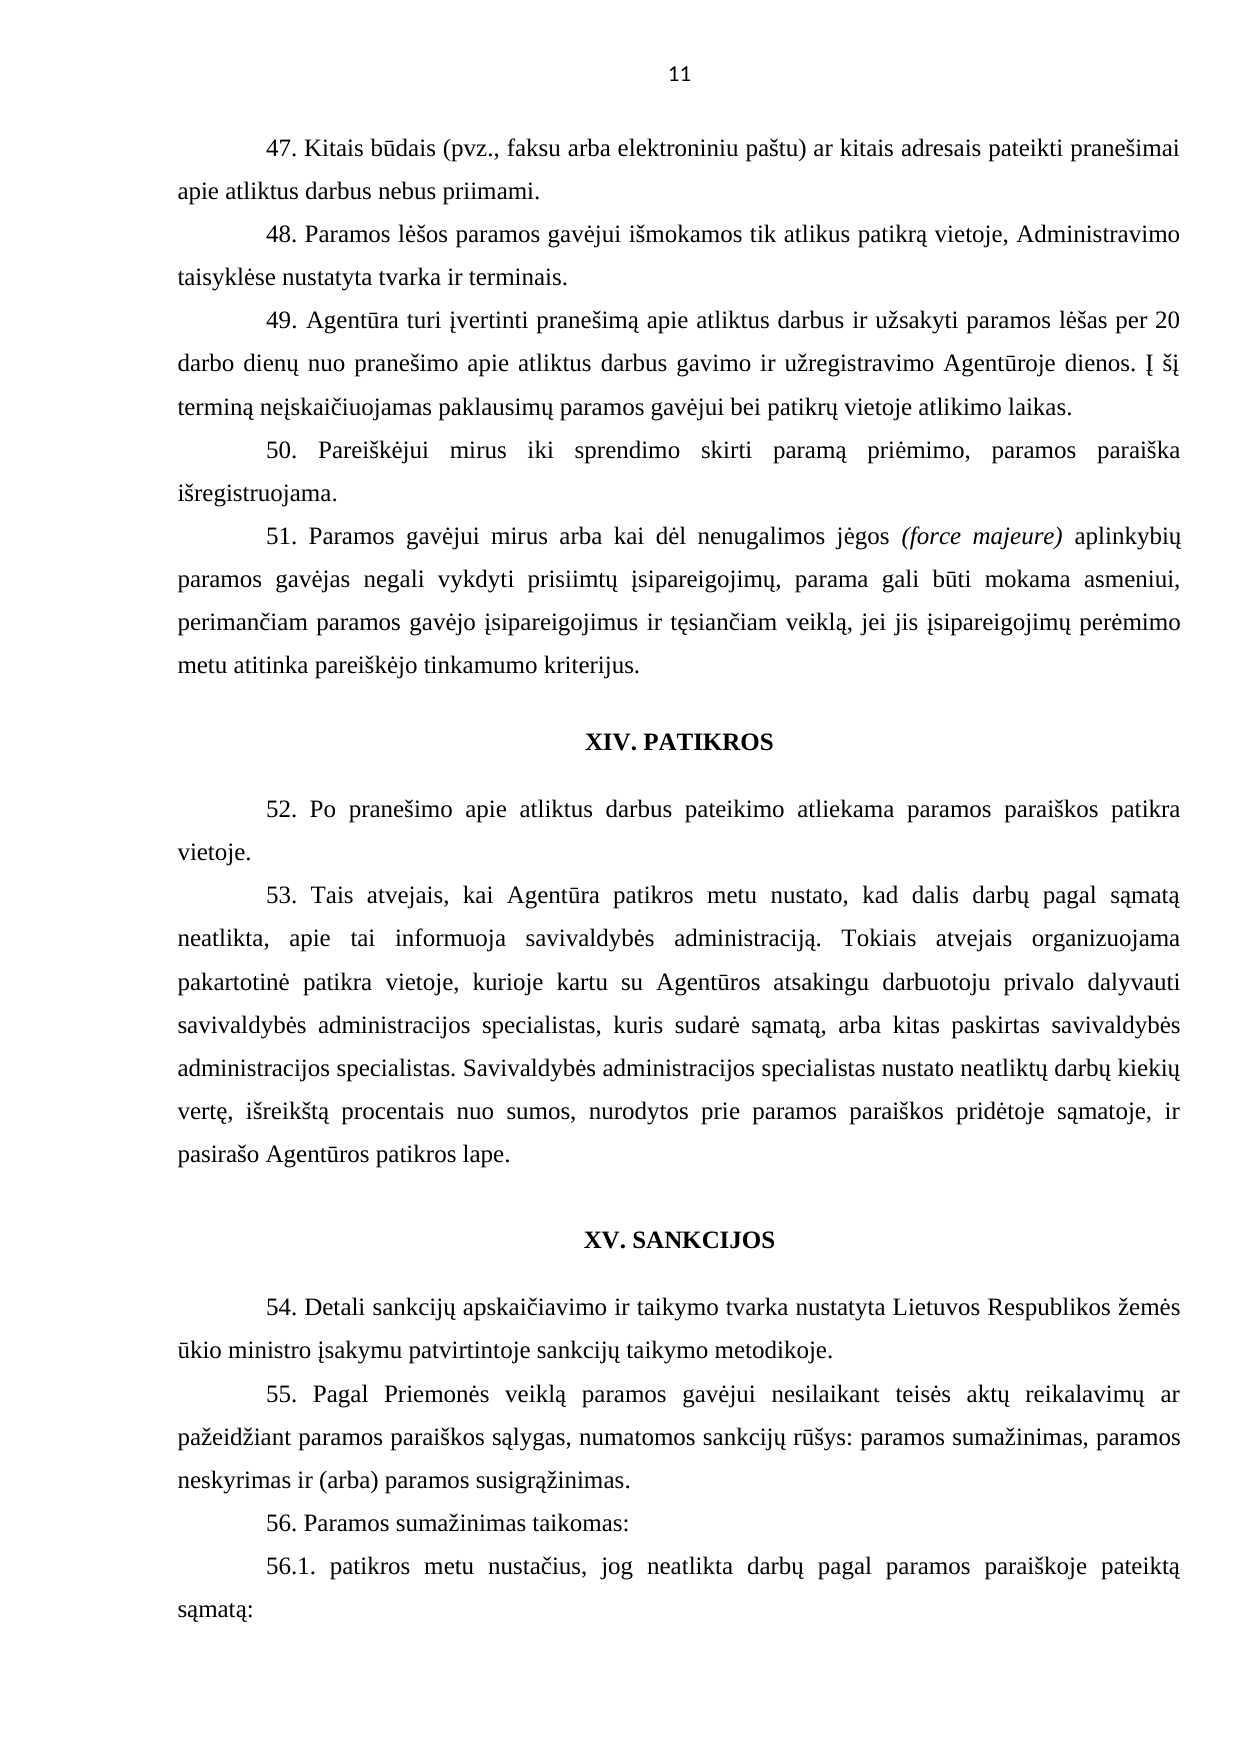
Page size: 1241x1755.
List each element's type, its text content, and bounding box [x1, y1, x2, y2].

text XV. SANKCIJOS [177, 1225, 1181, 1254]
text 56. Paramos sumažinimas taikomas: [177, 1508, 1181, 1537]
text 56.1. patikros metu nustačius, jog neatlikta darbų pagal paramos paraiškoje pateiktą sąmatą: [177, 1551, 1181, 1623]
text 52. Po pranešimo apie atliktus darbus pateikimo atliekama paramos paraiškos patikra vietoje. [177, 794, 1181, 866]
text 53. Tais atvejais, kai Agentūra patikros metu nustato, kad dalis darbų pagal sąmatą neatlikta, apie tai informuoja savivaldybės administraciją. Tokiais atvejais organizuojama pakartotinė patikra vietoje, kurioje kartu su Agentūros atsakingu darbuotoju privalo dalyvauti savivaldybės administracijos specialistas, kuris sudarė sąmatą, arba kitas paskirtas savivaldybės administracijos specialistas. Savivaldybės administracijos specialistas nustato neatliktų darbų kiekių vertę, išreikštą procentais nuo sumos, nurodytos prie paramos paraiškos pridėtoje sąmatoje, ir pasirašo Agentūros patikros lape. [177, 880, 1181, 1168]
text 50. Pareiškėjui mirus iki sprendimo skirti paramą priėmimo, paramos paraiška išregistruojama. [177, 435, 1181, 507]
text 48. Paramos lėšos paramos gavėjui išmokamos tik atlikus patikrą vietoje, Administravimo taisyklėse nustatyta tvarka ir terminais. [177, 219, 1181, 291]
text 49. Agentūra turi įvertinti pranešimą apie atliktus darbus ir užsakyti paramos lėšas per 20 darbo dienų nuo pranešimo apie atliktus darbus gavimo ir užregistravimo Agentūroje dienos. Į šį terminą neįskaičiuojamas paklausimų paramos gavėjui bei patikrų vietoje atlikimo laikas. [177, 305, 1181, 420]
text XIV. PATIKROS [177, 727, 1181, 756]
text 47. Kitais būdais (pvz., faksu arba elektroniniu paštu) ar kitais adresais pateikti pranešimai apie atliktus darbus nebus priimami. [177, 133, 1181, 205]
text 55. Pagal Priemonės veiklą paramos gavėjui nesilaikant teisės aktų reikalavimų ar pažeidžiant paramos paraiškos sąlygas, numatomos sankcijų rūšys: paramos sumažinimas, paramos neskyrimas ir (arba) paramos susigrąžinimas. [177, 1379, 1181, 1494]
text 54. Detali sankcijų apskaičiavimo ir taikymo tvarka nustatyta Lietuvos Respublikos žemės ūkio ministro įsakymu patvirtintoje sankcijų taikymo metodikoje. [177, 1292, 1181, 1364]
text 51. Paramos gavėjui mirus arba kai dėl nenugalimos jėgos (force majeure) aplinkybių paramos gavėjas negali vykdyti prisiimtų įsipareigojimų, parama gali būti mokama asmeniui, perimančiam paramos gavėjo įsipareigojimus ir tęsiančiam veiklą, jei jis įsipareigojimų perėmimo metu atitinka pareiškėjo tinkamumo kriterijus. [177, 521, 1181, 679]
